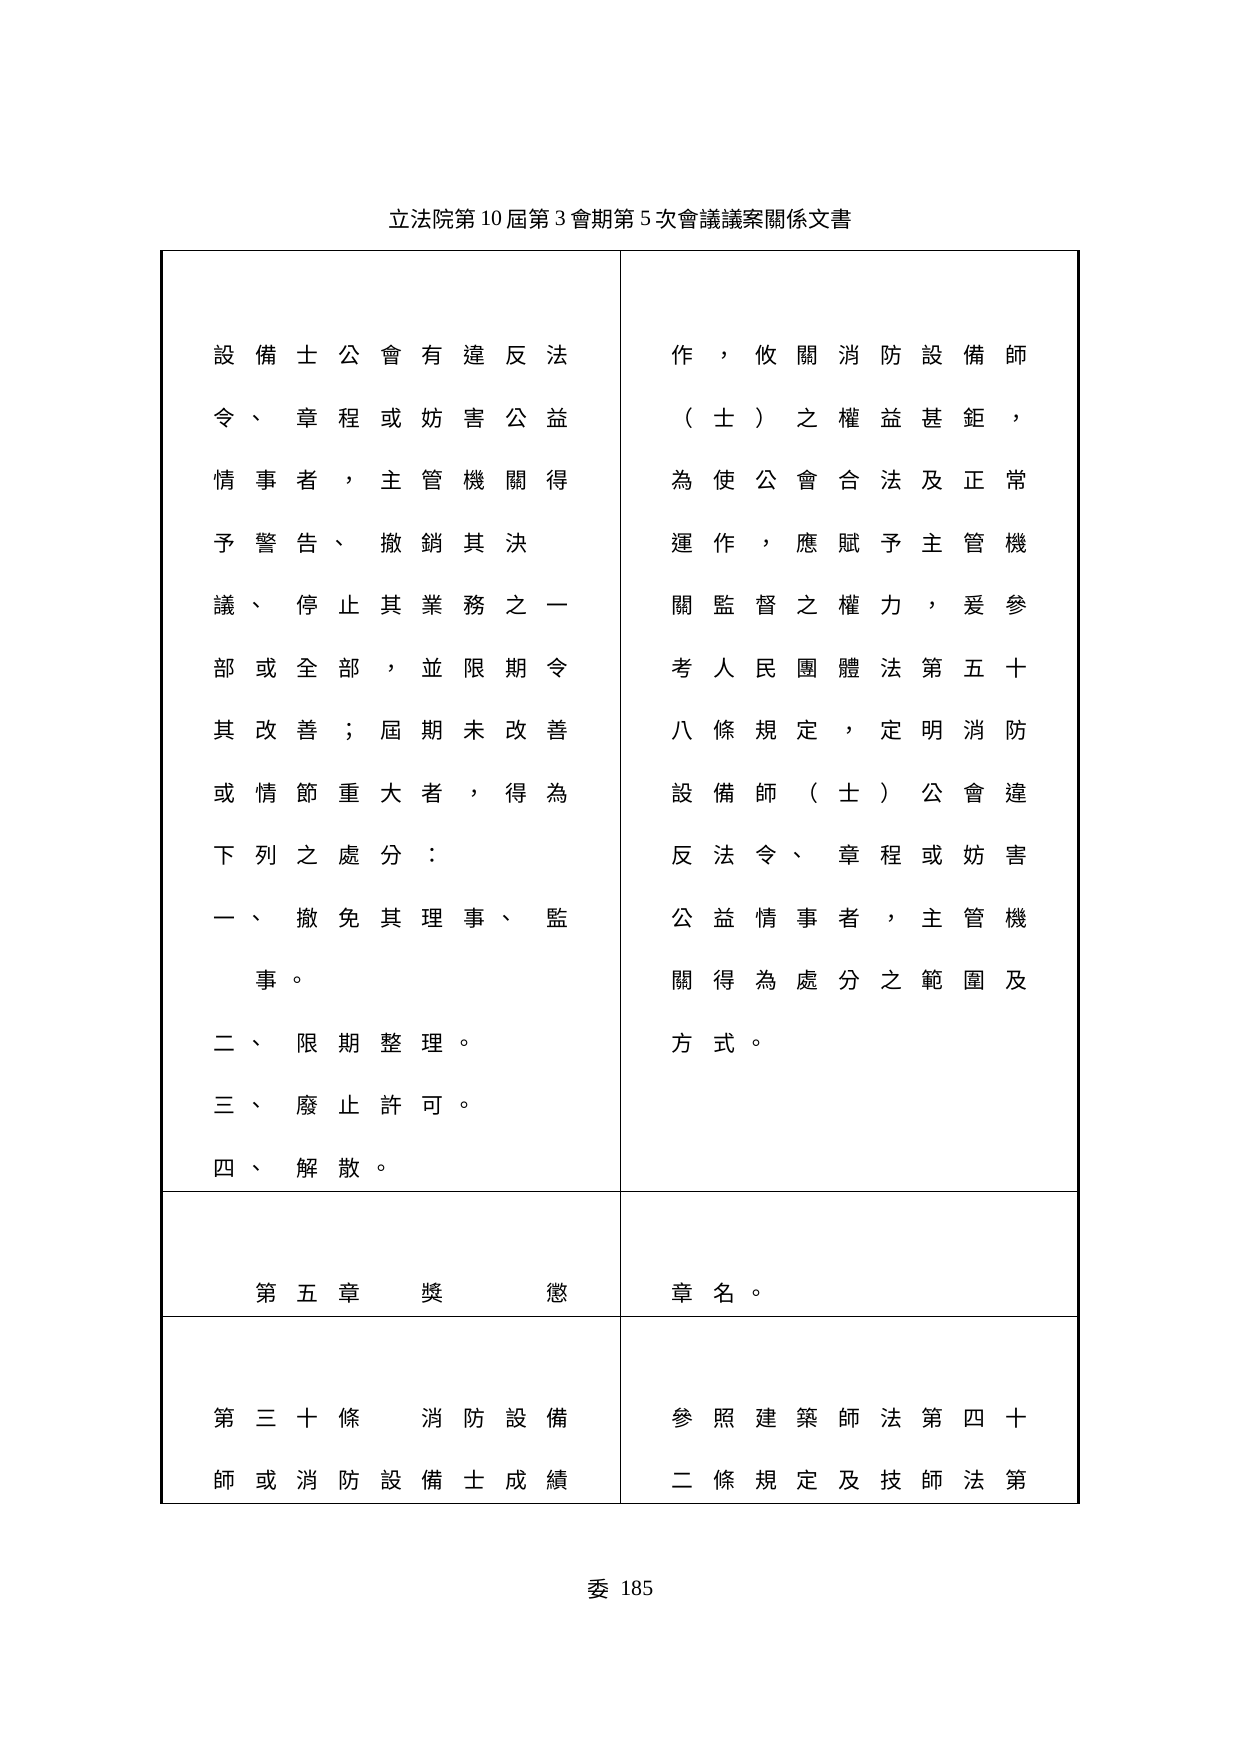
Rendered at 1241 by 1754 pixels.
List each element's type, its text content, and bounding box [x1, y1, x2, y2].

table_cell 作，攸關消防設備師（士）之權益甚鉅，為使公會合法及正常運作，應賦予主管機關監督之權力，爰參考人民團體法第五十八條規定，定明消防設備師（士）公會違反法令、章程或妨害公益情事者，主管機關得為處分之範圍及方式。 [621, 251, 1077, 1191]
table_cell 第五章 獎 懲 [163, 1192, 620, 1316]
table_cell 章名。 [621, 1192, 1077, 1316]
table_cell 第三十條 消防設備師或消防設備士成績 [163, 1317, 620, 1503]
table_cell 設備士公會有違反法令、章程或妨害公益情事者，主管機關得予警告、撤銷其決議、停止其業務之一部或全部，並限期令其改善；屆期未改善或情節重大者，得為下列之處分： 一、撤免其理事、監事。 二、限期整理。 三、廢止許可。 四、解散。 [163, 251, 620, 1191]
table_cell 參照建築師法第四十二條規定及技師法第 [621, 1317, 1077, 1503]
